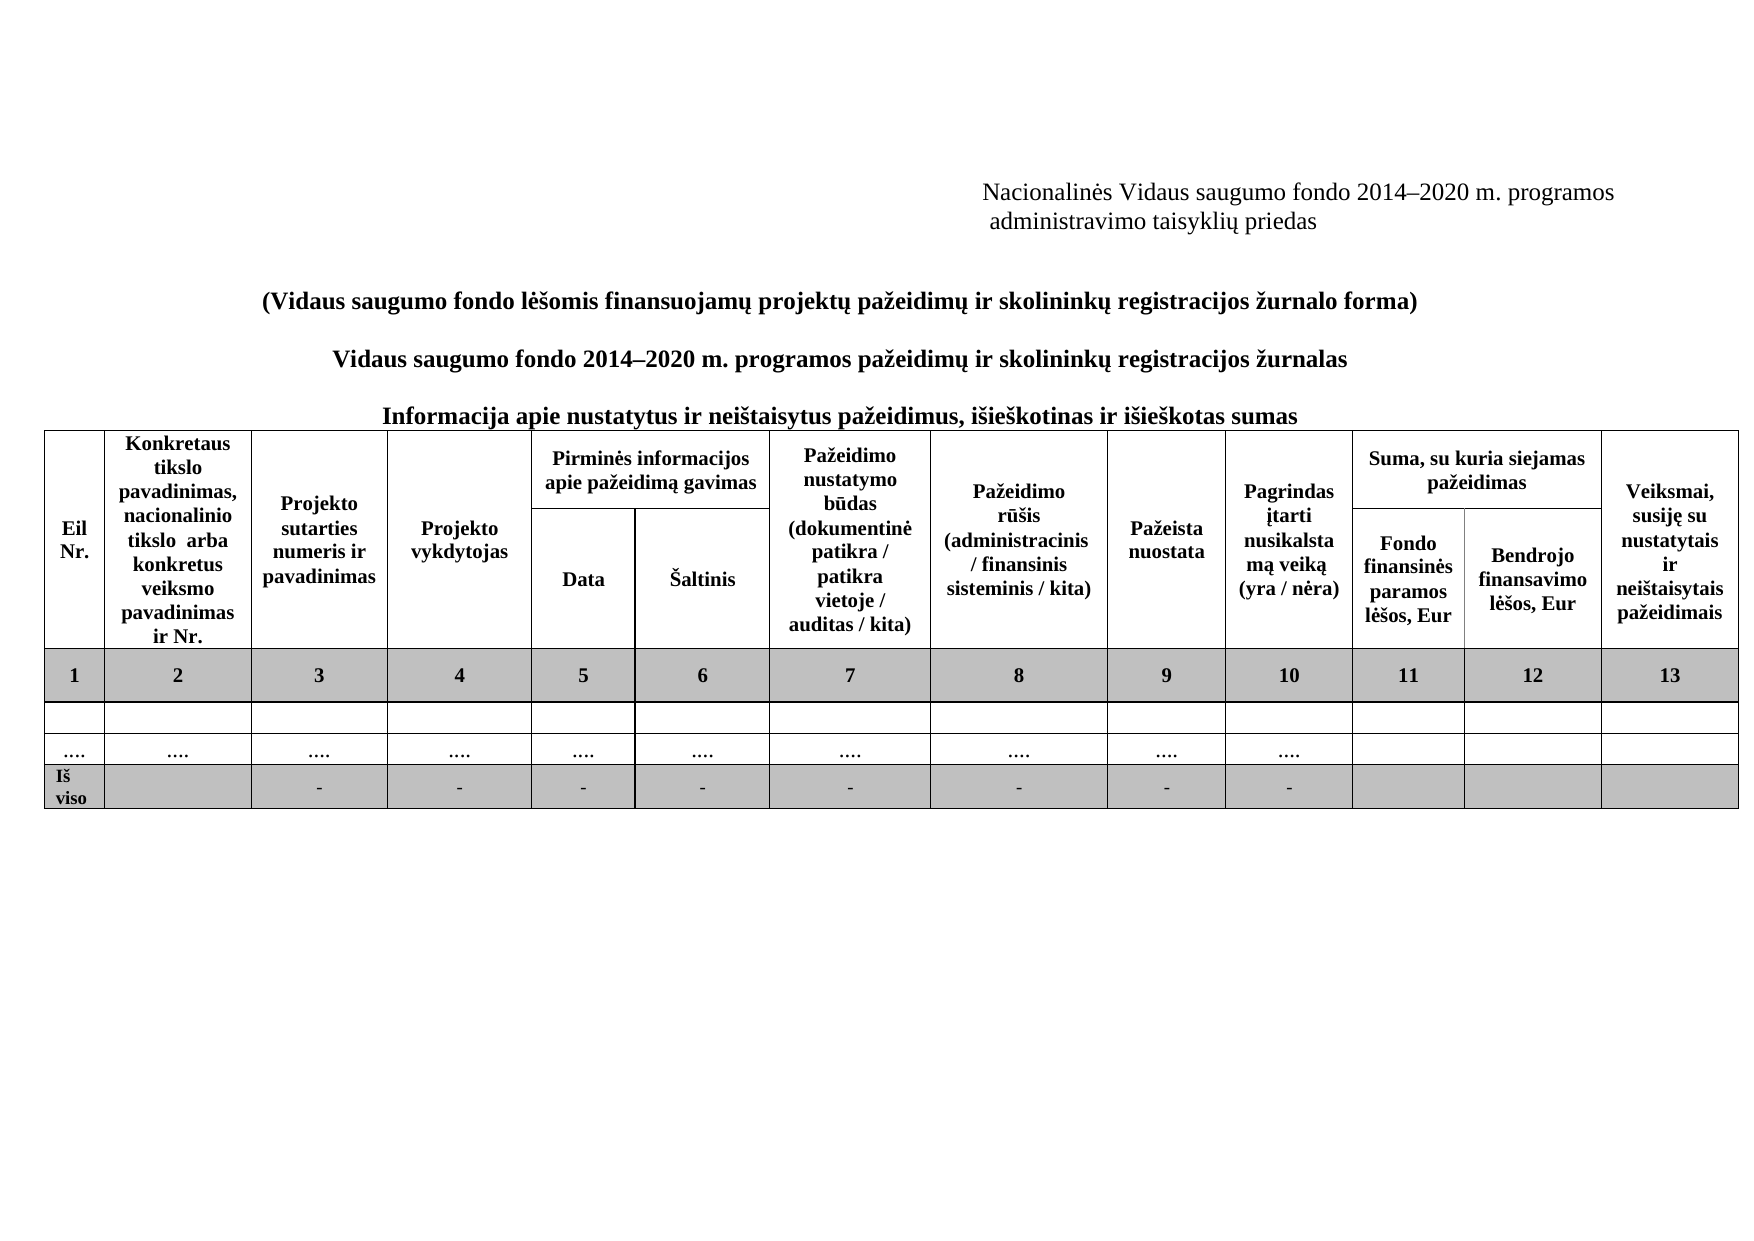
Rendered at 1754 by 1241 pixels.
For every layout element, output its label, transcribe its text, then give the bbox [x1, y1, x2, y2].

table_header Pagrindas įtarti nusikalstamą veiką (yra / nėra) [1226, 431, 1352, 648]
table_cell .... [105, 734, 251, 764]
table_cell [1602, 703, 1738, 733]
table_cell Data [532, 509, 634, 648]
text (Vidaus saugumo fondo lėšomis finansuojamų projektų pažeidimų ir skolininkų registracijos žurnalo forma) [44, 286, 1636, 315]
table_cell - [532, 765, 634, 808]
table_cell - [770, 765, 930, 808]
table_cell [532, 703, 634, 733]
table_header Pažeidimo rūšis (administracinis / finansinis sisteminis / kita) [931, 431, 1107, 648]
table_cell 11 [1353, 649, 1464, 701]
table_header Eil Nr. [45, 431, 104, 648]
text Nacionalinės Vidaus saugumo fondo 2014–2020 m. programos [719, 177, 1742, 206]
table_cell 4 [388, 649, 531, 701]
table_cell - [1108, 765, 1225, 808]
table_cell 13 [1602, 649, 1738, 701]
table_cell 12 [1465, 649, 1601, 701]
table_cell 3 [252, 649, 387, 701]
table_cell [252, 703, 387, 733]
table_cell [1353, 734, 1464, 764]
table_cell [1226, 703, 1352, 733]
table_header Pažeista nuostata [1108, 431, 1225, 648]
table_cell 2 [105, 649, 251, 701]
table_cell [1465, 703, 1601, 733]
table_header Konkretaus tikslo pavadinimas, nacionalinio tikslo arba konkretus veiksmo pavadinimas ir Nr. [105, 431, 251, 648]
table_cell [1465, 734, 1601, 764]
table_cell 9 [1108, 649, 1225, 701]
table_header Projekto vykdytojas [388, 431, 531, 648]
table_header Veiksmai, susiję su nustatytais ir neištaisytais pažeidimais [1602, 431, 1738, 648]
table_cell 5 [532, 649, 634, 701]
table_cell .... [1108, 734, 1225, 764]
table_cell [636, 703, 769, 733]
table_cell Iš viso [45, 765, 104, 808]
table_cell 8 [931, 649, 1107, 701]
table_cell .... [45, 734, 104, 764]
table_cell [105, 703, 251, 733]
table_cell .... [931, 734, 1107, 764]
table_header Suma, su kuria siejamas pažeidimas [1353, 431, 1601, 508]
table_cell .... [1226, 734, 1352, 764]
table_cell [388, 703, 531, 733]
table_cell 7 [770, 649, 930, 701]
table_cell - [252, 765, 387, 808]
table_cell .... [636, 734, 769, 764]
table_cell 6 [636, 649, 769, 701]
table_cell Fondo finansinės paramos lėšos, Eur [1353, 509, 1464, 648]
table_header Pažeidimo nustatymo būdas (dokumentinė patikra / patikra vietoje / auditas / kita) [770, 431, 930, 648]
table_cell 10 [1226, 649, 1352, 701]
table_cell [1108, 703, 1225, 733]
table_cell [45, 703, 104, 733]
table_cell .... [388, 734, 531, 764]
table_cell Bendrojo finansavimo lėšos, Eur [1465, 509, 1601, 648]
table_cell .... [532, 734, 634, 764]
table_cell .... [252, 734, 387, 764]
table_cell [931, 703, 1107, 733]
table_cell Šaltinis [636, 509, 769, 648]
table_cell - [1226, 765, 1352, 808]
table_cell - [636, 765, 769, 808]
text administravimo taisyklių priedas [854, 206, 1742, 235]
table_cell - [931, 765, 1107, 808]
table_cell .... [770, 734, 930, 764]
table_cell [1353, 765, 1464, 808]
table_cell [1602, 734, 1738, 764]
table_cell [1602, 765, 1738, 808]
table_header Projekto sutarties numeris ir pavadinimas [252, 431, 387, 648]
table_header Pirminės informacijos apie pažeidimą gavimas [532, 431, 769, 508]
table_cell 1 [45, 649, 104, 701]
text Vidaus saugumo fondo 2014–2020 m. programos pažeidimų ir skolininkų registracijos žurnalas [44, 344, 1636, 373]
table_cell [1465, 765, 1601, 808]
table_cell [105, 765, 251, 808]
table_cell [1353, 703, 1464, 733]
table_cell - [388, 765, 531, 808]
table_cell [770, 703, 930, 733]
text Informacija apie nustatytus ir neištaisytus pažeidimus, išieškotinas ir išieškotas sumas [29, 401, 1636, 430]
